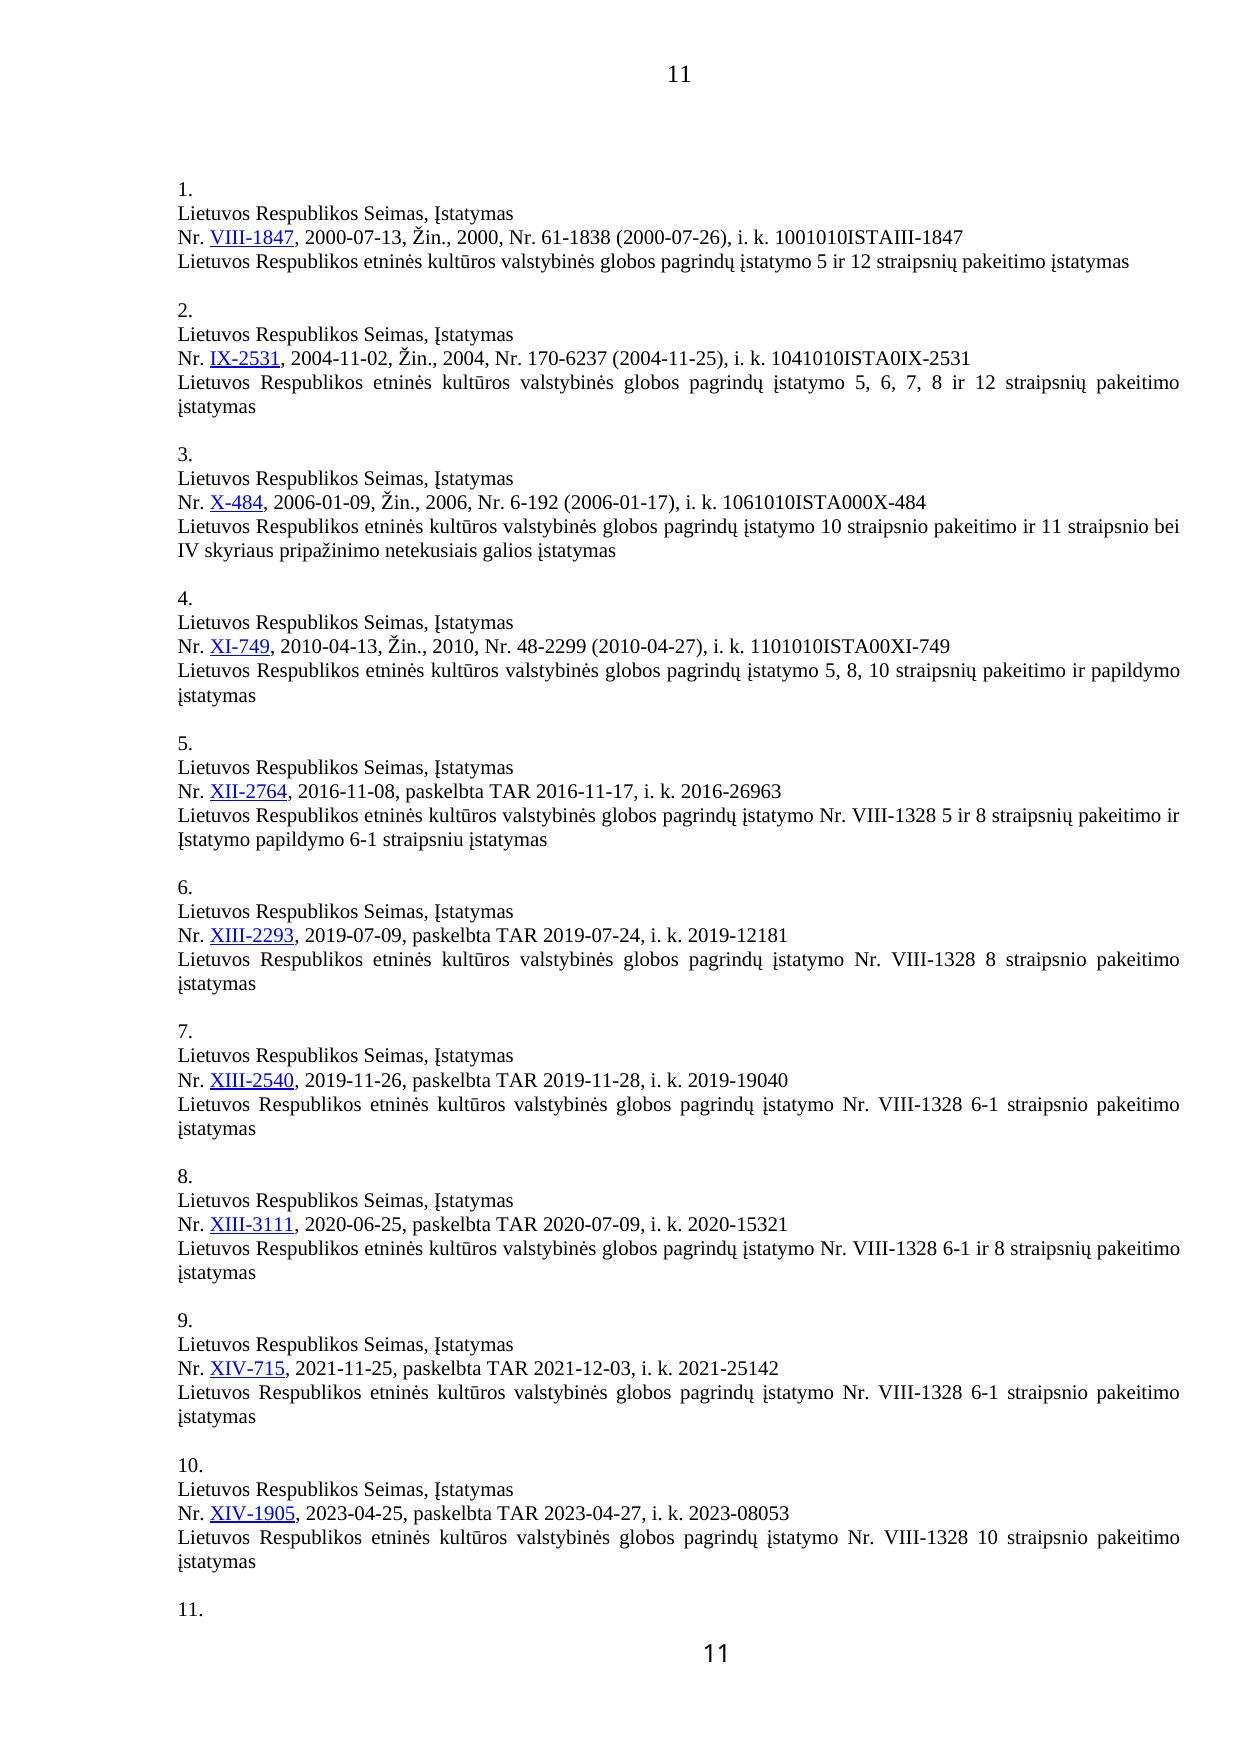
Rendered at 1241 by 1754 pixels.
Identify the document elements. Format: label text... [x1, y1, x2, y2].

text 4. [177, 586, 1181, 610]
text Nr. VIII-1847, 2000-07-13, Žin., 2000, Nr. 61-1838 (2000-07-26), i. k. 1001010ISTAIII-1847 [177, 225, 1181, 249]
text 6. [177, 875, 1181, 899]
text Nr. XIII-2540, 2019-11-26, paskelbta TAR 2019-11-28, i. k. 2019-19040 [177, 1067, 1181, 1092]
text Lietuvos Respublikos Seimas, Įstatymas [177, 1043, 1181, 1067]
text Nr. XIII-3111, 2020-06-25, paskelbta TAR 2020-07-09, i. k. 2020-15321 [177, 1212, 1181, 1236]
text Lietuvos Respublikos etninės kultūros valstybinės globos pagrindų įstatymo 5, 6, 7, 8 ir 12 straipsnių pakeitimo įstatymas [177, 370, 1181, 418]
text Lietuvos Respublikos etninės kultūros valstybinės globos pagrindų įstatymo Nr. VIII-1328 6-1 straipsnio pakeitimo įstatymas [177, 1092, 1181, 1140]
text 8. [177, 1164, 1181, 1188]
text Nr. IX-2531, 2004-11-02, Žin., 2004, Nr. 170-6237 (2004-11-25), i. k. 1041010ISTA0IX-2531 [177, 346, 1181, 370]
text Lietuvos Respublikos Seimas, Įstatymas [177, 201, 1181, 225]
text Lietuvos Respublikos etninės kultūros valstybinės globos pagrindų įstatymo 5, 8, 10 straipsnių pakeitimo ir papildymo įstatymas [177, 658, 1181, 707]
text 10. [177, 1452, 1181, 1477]
text 3. [177, 442, 1181, 466]
text Lietuvos Respublikos Seimas, Įstatymas [177, 466, 1181, 490]
text Lietuvos Respublikos etninės kultūros valstybinės globos pagrindų įstatymo Nr. VIII-1328 8 straipsnio pakeitimo įstatymas [177, 947, 1181, 995]
text Lietuvos Respublikos etninės kultūros valstybinės globos pagrindų įstatymo 5 ir 12 straipsnių pakeitimo įstatymas [177, 249, 1181, 273]
text Nr. XIV-1905, 2023-04-25, paskelbta TAR 2023-04-27, i. k. 2023-08053 [177, 1501, 1181, 1525]
text Lietuvos Respublikos etninės kultūros valstybinės globos pagrindų įstatymo Nr. VIII-1328 6-1 straipsnio pakeitimo įstatymas [177, 1380, 1181, 1428]
text Lietuvos Respublikos etninės kultūros valstybinės globos pagrindų įstatymo Nr. VIII-1328 5 ir 8 straipsnių pakeitimo ir Įstatymo papildymo 6-1 straipsniu įstatymas [177, 803, 1181, 851]
text Nr. XIV-715, 2021-11-25, paskelbta TAR 2021-12-03, i. k. 2021-25142 [177, 1356, 1181, 1380]
text 2. [177, 297, 1181, 322]
text Nr. XII-2764, 2016-11-08, paskelbta TAR 2016-11-17, i. k. 2016-26963 [177, 779, 1181, 803]
text 7. [177, 1019, 1181, 1043]
text Lietuvos Respublikos Seimas, Įstatymas [177, 610, 1181, 634]
text 11. [177, 1597, 1181, 1621]
text Nr. XIII-2293, 2019-07-09, paskelbta TAR 2019-07-24, i. k. 2019-12181 [177, 923, 1181, 947]
text Lietuvos Respublikos etninės kultūros valstybinės globos pagrindų įstatymo 10 straipsnio pakeitimo ir 11 straipsnio bei IV skyriaus pripažinimo netekusiais galios įstatymas [177, 514, 1181, 562]
text Lietuvos Respublikos etninės kultūros valstybinės globos pagrindų įstatymo Nr. VIII-1328 6-1 ir 8 straipsnių pakeitimo įstatymas [177, 1236, 1181, 1284]
text Nr. XI-749, 2010-04-13, Žin., 2010, Nr. 48-2299 (2010-04-27), i. k. 1101010ISTA00XI-749 [177, 634, 1181, 658]
text Lietuvos Respublikos Seimas, Įstatymas [177, 1477, 1181, 1501]
text Nr. X-484, 2006-01-09, Žin., 2006, Nr. 6-192 (2006-01-17), i. k. 1061010ISTA000X-484 [177, 490, 1181, 514]
text 9. [177, 1308, 1181, 1332]
text Lietuvos Respublikos Seimas, Įstatymas [177, 899, 1181, 923]
text Lietuvos Respublikos Seimas, Įstatymas [177, 1332, 1181, 1356]
text Lietuvos Respublikos etninės kultūros valstybinės globos pagrindų įstatymo Nr. VIII-1328 10 straipsnio pakeitimo įstatymas [177, 1525, 1181, 1573]
text Lietuvos Respublikos Seimas, Įstatymas [177, 322, 1181, 346]
text 5. [177, 731, 1181, 755]
text Lietuvos Respublikos Seimas, Įstatymas [177, 755, 1181, 779]
text Lietuvos Respublikos Seimas, Įstatymas [177, 1188, 1181, 1212]
text 1. [177, 177, 1181, 201]
